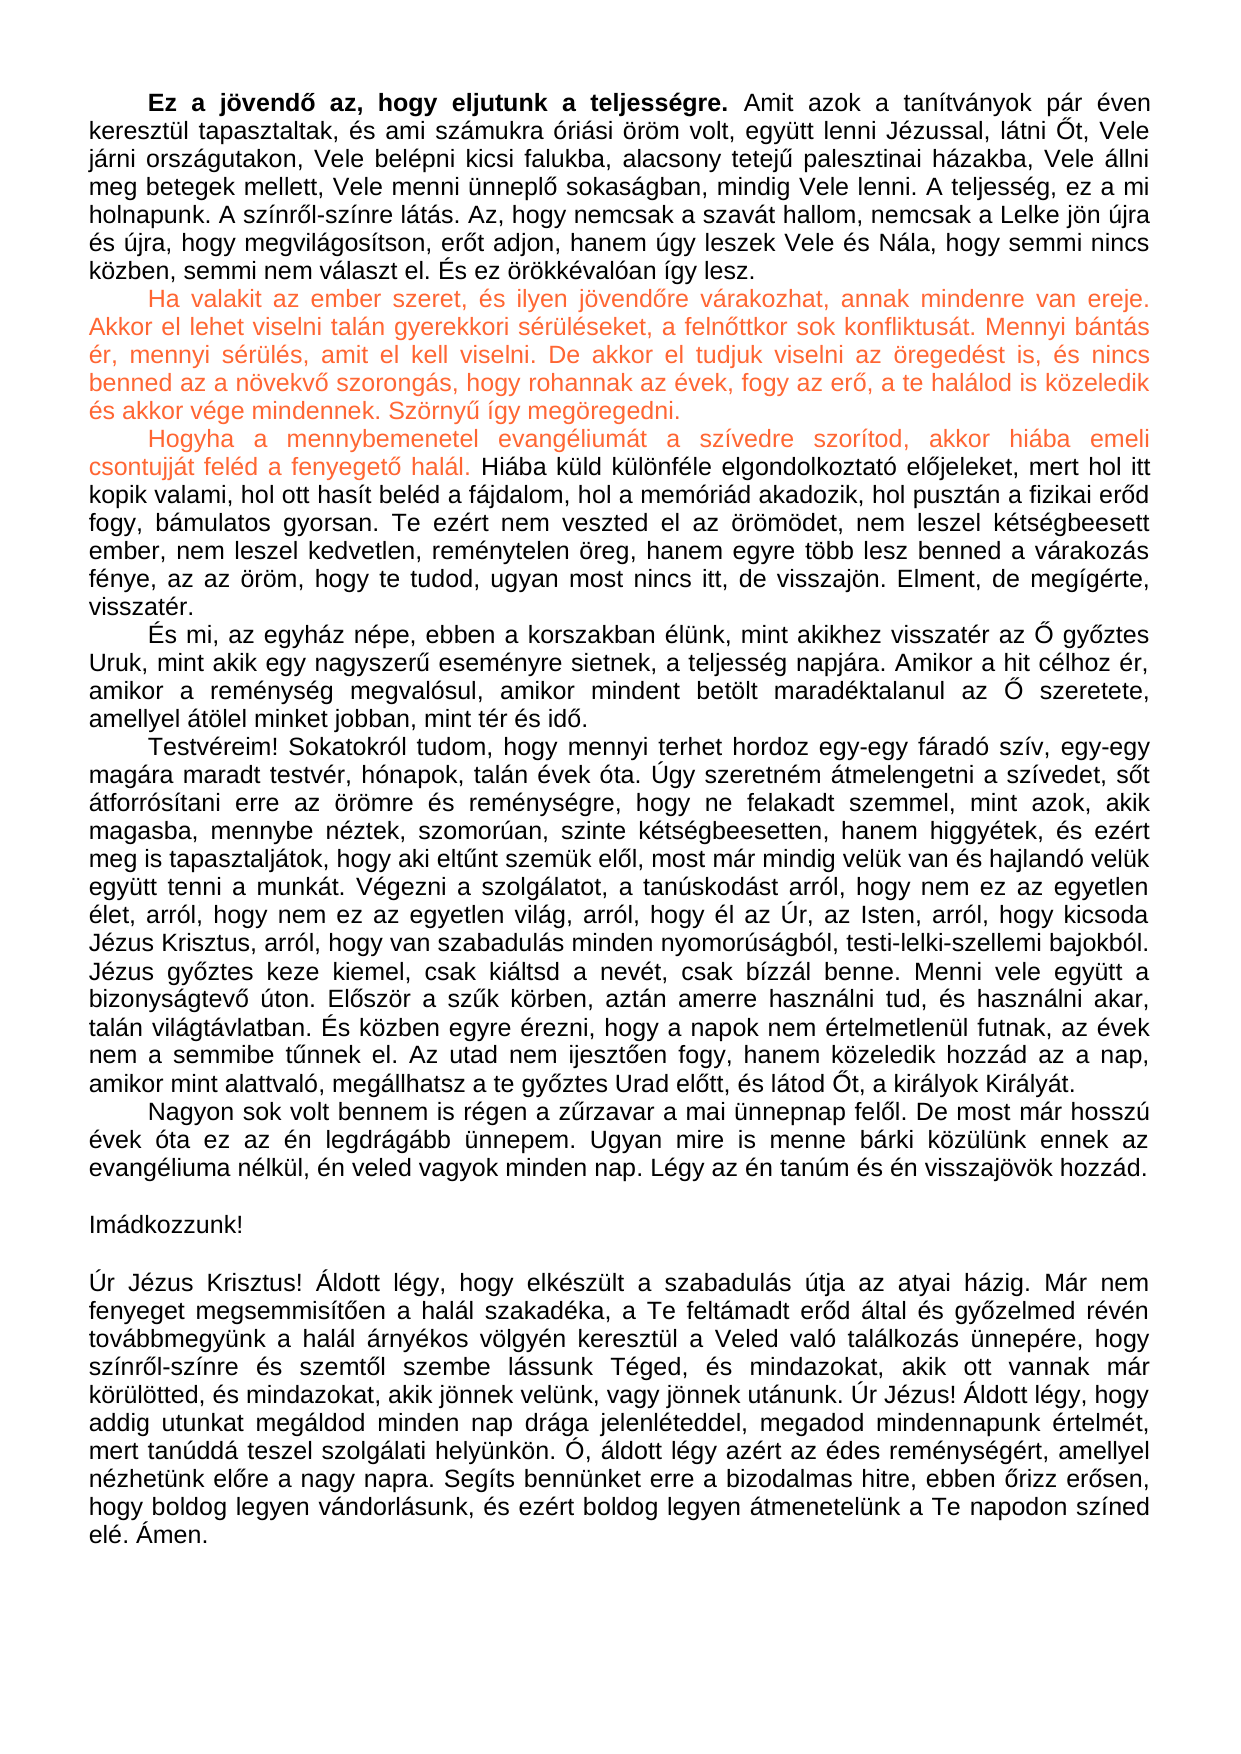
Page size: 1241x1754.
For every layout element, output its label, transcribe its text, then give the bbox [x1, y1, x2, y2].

text Ha valakit az ember szeret, és ilyen jövendőre várakozhat, annak mindenre van ereje. Akkor el lehet viselni talán gyerekkori sérüléseket, a felnőttkor sok konfliktusát. Mennyi bántás ér, mennyi sérülés, amit el kell viselni. De akkor el tudjuk viselni az öregedést is, és nincs benned az a növekvő szorongás, hogy rohannak az évek, fogy az erő, a te halálod is közeledik és akkor vége mindennek. Szörnyű így megöregedni. [88, 285, 1152, 425]
text Imádkozzunk! [88, 1211, 1152, 1239]
text Ez a jövendő az, hogy eljutunk a teljességre. Amit azok a tanítványok pár éven keresztül tapasztaltak, és ami számukra óriási öröm volt, együtt lenni Jézussal, látni Őt, Vele járni országutakon, Vele belépni kicsi falukba, alacsony tetejű palesztinai házakba, Vele állni meg betegek mellett, Vele menni ünneplő sokaságban, mindig Vele lenni. A teljesség, ez a mi holnapunk. A színről-színre látás. Az, hogy nemcsak a szavát hallom, nemcsak a Lelke jön újra és újra, hogy megvilágosítson, erőt adjon, hanem úgy leszek Vele és Nála, hogy semmi nincs közben, semmi nem választ el. És ez örökkévalóan így lesz. [88, 88, 1152, 285]
text Testvéreim! Sokatokról tudom, hogy mennyi terhet hordoz egy-egy fáradó szív, egy-egy magára maradt testvér, hónapok, talán évek óta. Úgy szeretném átmelengetni a szívedet, sőt átforrósítani erre az örömre és reménységre, hogy ne felakadt szemmel, mint azok, akik magasba, mennybe néztek, szomorúan, szinte kétségbeesetten, hanem higgyétek, és ezért meg is tapasztaljátok, hogy aki eltűnt szemük elől, most már mindig velük van és hajlandó velük együtt tenni a munkát. Végezni a szolgálatot, a tanúskodást arról, hogy nem ez az egyetlen élet, arról, hogy nem ez az egyetlen világ, arról, hogy él az Úr, az Isten, arról, hogy kicsoda Jézus Krisztus, arról, hogy van szabadulás minden nyomorúságból, testi-lelki-szellemi bajokból. Jézus győztes keze kiemel, csak kiáltsd a nevét, csak bízzál benne. Menni vele együtt a bizonyságtevő úton. Először a szűk körben, aztán amerre használni tud, és használni akar, talán világtávlatban. És közben egyre érezni, hogy a napok nem értelmetlenül futnak, az évek nem a semmibe tűnnek el. Az utad nem ijesztően fogy, hanem közeledik hozzád az a nap, amikor mint alattvaló, megállhatsz a te győztes Urad előtt, és látod Őt, a királyok Királyát. [88, 733, 1152, 1097]
text És mi, az egyház népe, ebben a korszakban élünk, mint akikhez visszatér az Ő győztes Uruk, mint akik egy nagyszerű eseményre sietnek, a teljesség napjára. Amikor a hit célhoz ér, amikor a reménység megvalósul, amikor mindent betölt maradéktalanul az Ő szeretete, amellyel átölel minket jobban, mint tér és idő. [88, 621, 1152, 733]
text Úr Jézus Krisztus! Áldott légy, hogy elkészült a szabadulás útja az atyai házig. Már nem fenyeget megsemmisítően a halál szakadéka, a Te feltámadt erőd által és győzelmed révén továbbmegyünk a halál árnyékos völgyén keresztül a Veled való találkozás ünnepére, hogy színről-színre és szemtől szembe lássunk Téged, és mindazokat, akik ott vannak már körülötted, és mindazokat, akik jönnek velünk, vagy jönnek utánunk. Úr Jézus! Áldott légy, hogy addig utunkat megáldod minden nap drága jelenléteddel, megadod mindennapunk értelmét, mert tanúddá teszel szolgálati helyünkön. Ó, áldott légy azért az édes reménységért, amellyel nézhetünk előre a nagy napra. Segíts bennünket erre a bizodalmas hitre, ebben őrizz erősen, hogy boldog legyen vándorlásunk, és ezért boldog legyen átmenetelünk a Te napodon színed elé. Ámen. [88, 1268, 1152, 1548]
text Nagyon sok volt bennem is régen a zűrzavar a mai ünnepnap felől. De most már hosszú évek óta ez az én legdrágább ünnepem. Ugyan mire is menne bárki közülünk ennek az evangéliuma nélkül, én veled vagyok minden nap. Légy az én tanúm és én visszajövök hozzád. [88, 1097, 1152, 1181]
text Hogyha a mennybemenetel evangéliumát a szívedre szorítod, akkor hiába emeli csontujját feléd a fenyegető halál. Hiába küld különféle elgondolkoztató előjeleket, mert hol itt kopik valami, hol ott hasít beléd a fájdalom, hol a memóriád akadozik, hol pusztán a fizikai erőd fogy, bámulatos gyorsan. Te ezért nem veszted el az örömödet, nem leszel kétségbeesett ember, nem leszel kedvetlen, reménytelen öreg, hanem egyre több lesz benned a várakozás fénye, az az öröm, hogy te tudod, ugyan most nincs itt, de visszajön. Elment, de megígérte, visszatér. [88, 425, 1152, 621]
